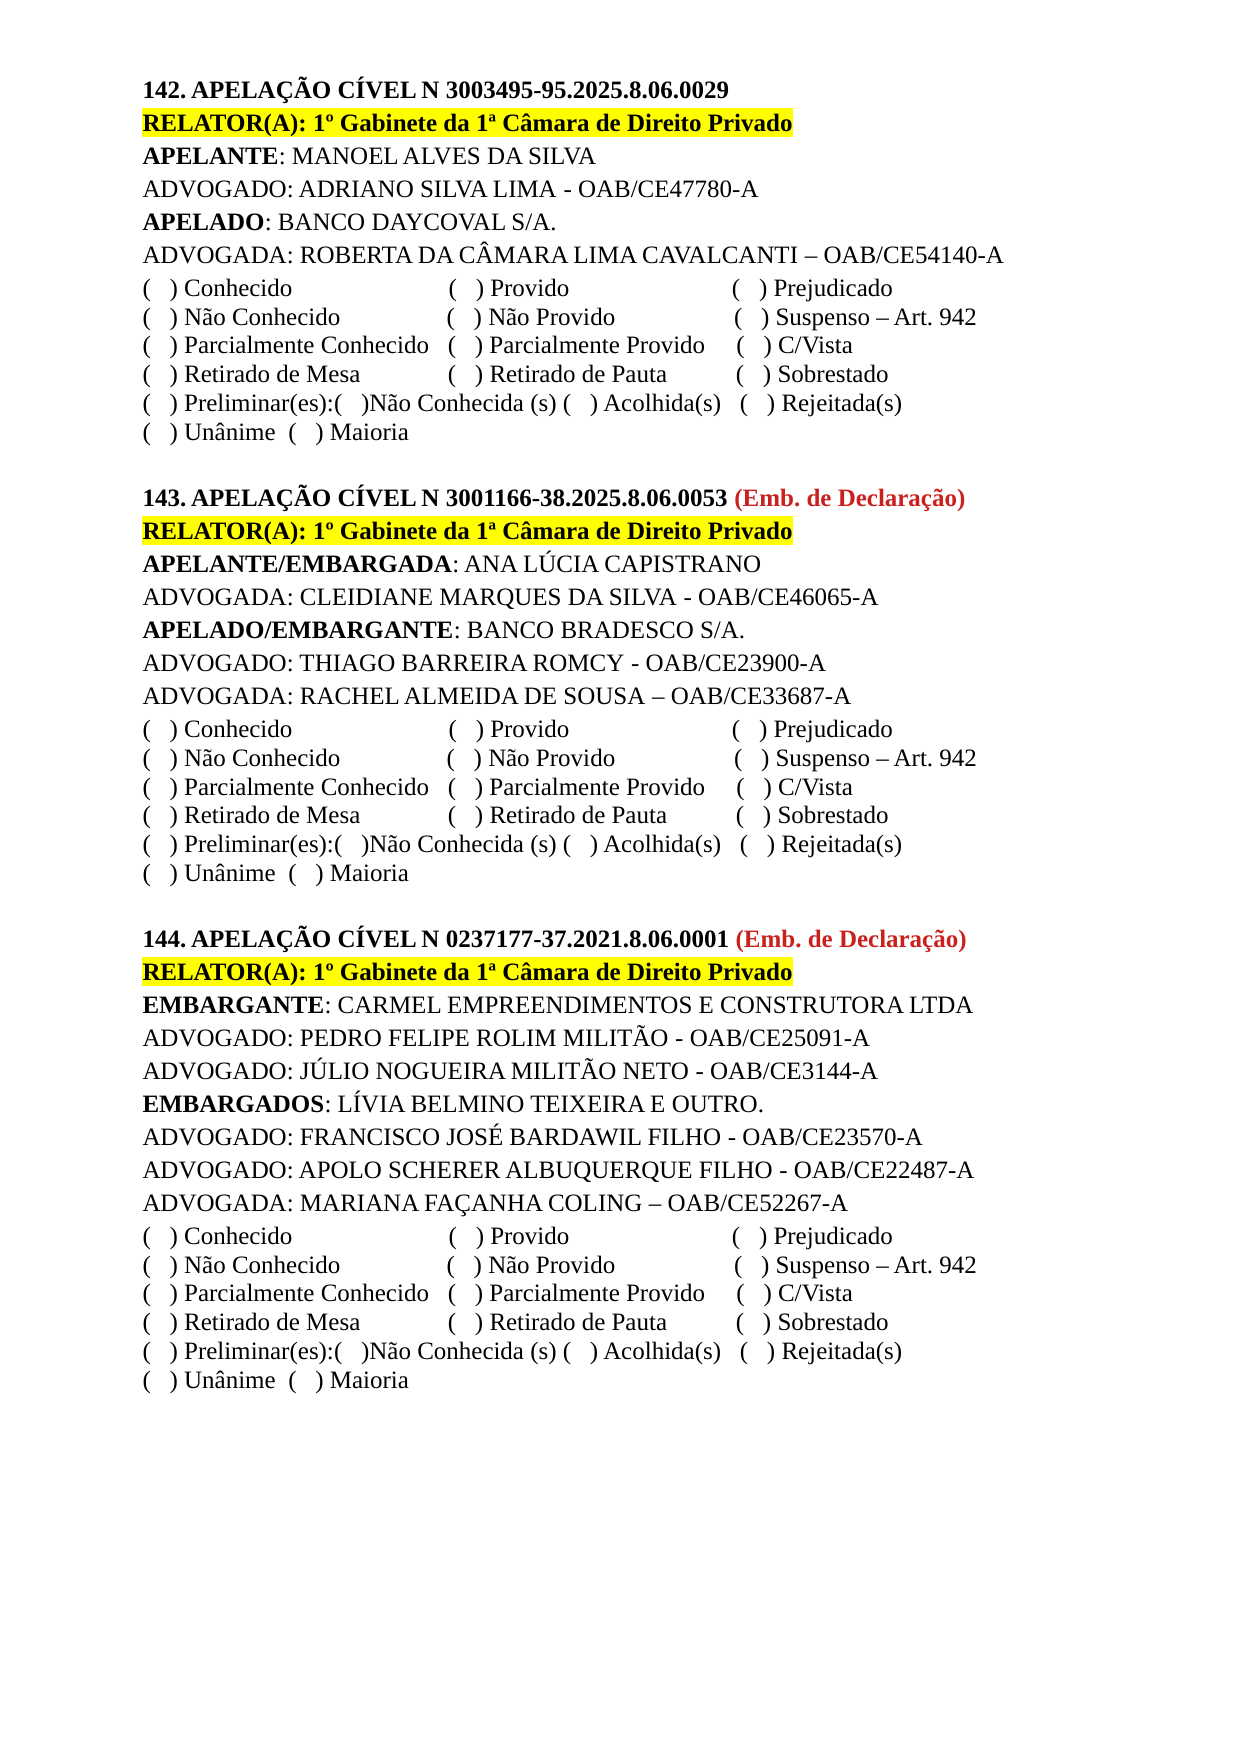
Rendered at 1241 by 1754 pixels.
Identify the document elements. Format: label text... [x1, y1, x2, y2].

text ( ) Preliminar(es):( )Não Conhecida (s) ( ) Acolhida(s) ( ) Rejeitada(s) [142, 388, 1158, 417]
text ( ) Unânime ( ) Maioria [142, 1365, 1188, 1459]
text ( ) Parcialmente Conhecido ( ) Parcialmente Provido ( ) C/Vista [142, 1278, 1158, 1307]
text ( ) Retirado de Mesa ( ) Retirado de Pauta ( ) Sobrestado [142, 359, 1158, 388]
text ( ) Retirado de Mesa ( ) Retirado de Pauta ( ) Sobrestado [142, 800, 1158, 829]
text ( ) Conhecido ( ) Provido ( ) Prejudicado [142, 714, 1141, 743]
text ( ) Não Conhecido ( ) Não Provido ( ) Suspenso – Art. 942 [142, 743, 1158, 772]
text ( ) Não Conhecido ( ) Não Provido ( ) Suspenso – Art. 942 [142, 302, 1158, 331]
text ( ) Conhecido ( ) Provido ( ) Prejudicado [142, 1221, 1141, 1250]
text ( ) Parcialmente Conhecido ( ) Parcialmente Provido ( ) C/Vista [142, 331, 1158, 359]
text ( ) Retirado de Mesa ( ) Retirado de Pauta ( ) Sobrestado [142, 1307, 1158, 1336]
text ( ) Preliminar(es):( )Não Conhecida (s) ( ) Acolhida(s) ( ) Rejeitada(s) [142, 1336, 1158, 1365]
text ( ) Unânime ( ) Maioria 144. APELAÇÃO CÍVEL N 0237177-37.2021.8.06.0001 (Emb. de Declaração) RELATOR(A): 1º Gabinete da 1ª Câmara de Direito Privado EMBARGANTE: CARMEL EMPREENDIMENTOS E CONSTRUTORA LTDA ADVOGADO: PEDRO FELIPE ROLIM MILITÃO - OAB/CE25091-A ADVOGADO: JÚLIO NOGUEIRA MILITÃO NETO - OAB/CE3144-A EMBARGADOS: LÍVIA BELMINO TEIXEIRA E OUTRO. ADVOGADO: FRANCISCO JOSÉ BARDAWIL FILHO - OAB/CE23570-A ADVOGADO: APOLO SCHERER ALBUQUERQUE FILHO - OAB/CE22487-A ADVOGADA: MARIANA FAÇANHA COLING – OAB/CE52267-A [142, 858, 1188, 1217]
text ( ) Parcialmente Conhecido ( ) Parcialmente Provido ( ) C/Vista [142, 772, 1158, 800]
text 142. APELAÇÃO CÍVEL N 3003495-95.2025.8.06.0029 RELATOR(A): 1º Gabinete da 1ª Câmara de Direito Privado APELANTE: MANOEL ALVES DA SILVA ADVOGADO: ADRIANO SILVA LIMA - OAB/CE47780-A APELADO: BANCO DAYCOVAL S/A. ADVOGADA: ROBERTA DA CÂMARA LIMA CAVALCANTI – OAB/CE54140-A [142, 75, 1188, 269]
text ( ) Preliminar(es):( )Não Conhecida (s) ( ) Acolhida(s) ( ) Rejeitada(s) [142, 829, 1158, 858]
text ( ) Não Conhecido ( ) Não Provido ( ) Suspenso – Art. 942 [142, 1250, 1158, 1278]
text ( ) Conhecido ( ) Provido ( ) Prejudicado [142, 273, 1141, 302]
text ( ) Unânime ( ) Maioria 143. APELAÇÃO CÍVEL N 3001166-38.2025.8.06.0053 (Emb. de Declaração) RELATOR(A): 1º Gabinete da 1ª Câmara de Direito Privado APELANTE/EMBARGADA: ANA LÚCIA CAPISTRANO ADVOGADA: CLEIDIANE MARQUES DA SILVA - OAB/CE46065-A APELADO/EMBARGANTE: BANCO BRADESCO S/A. ADVOGADO: THIAGO BARREIRA ROMCY - OAB/CE23900-A ADVOGADA: RACHEL ALMEIDA DE SOUSA – OAB/CE33687-A [142, 417, 1188, 710]
